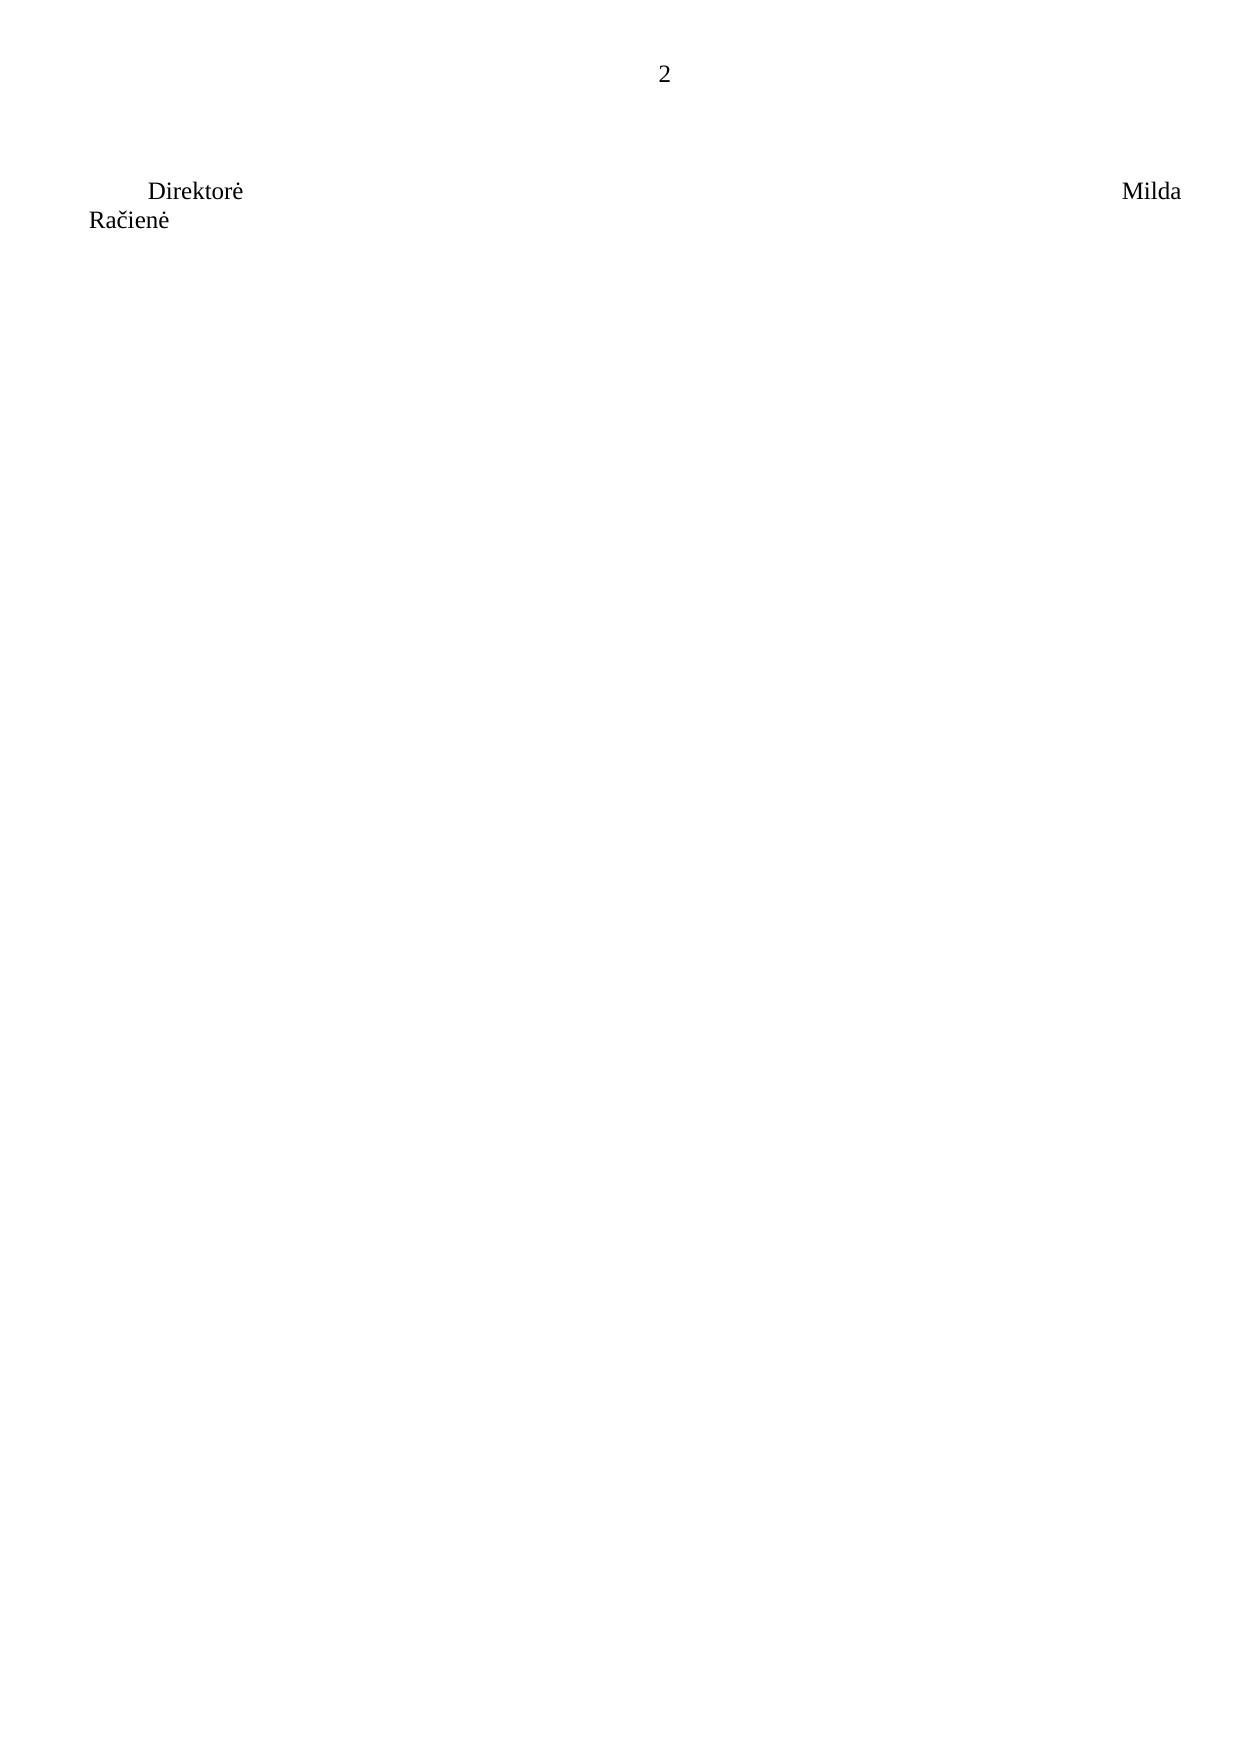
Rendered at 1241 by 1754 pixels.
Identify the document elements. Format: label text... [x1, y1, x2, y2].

text Direktorė Milda Račienė [89, 176, 1181, 234]
